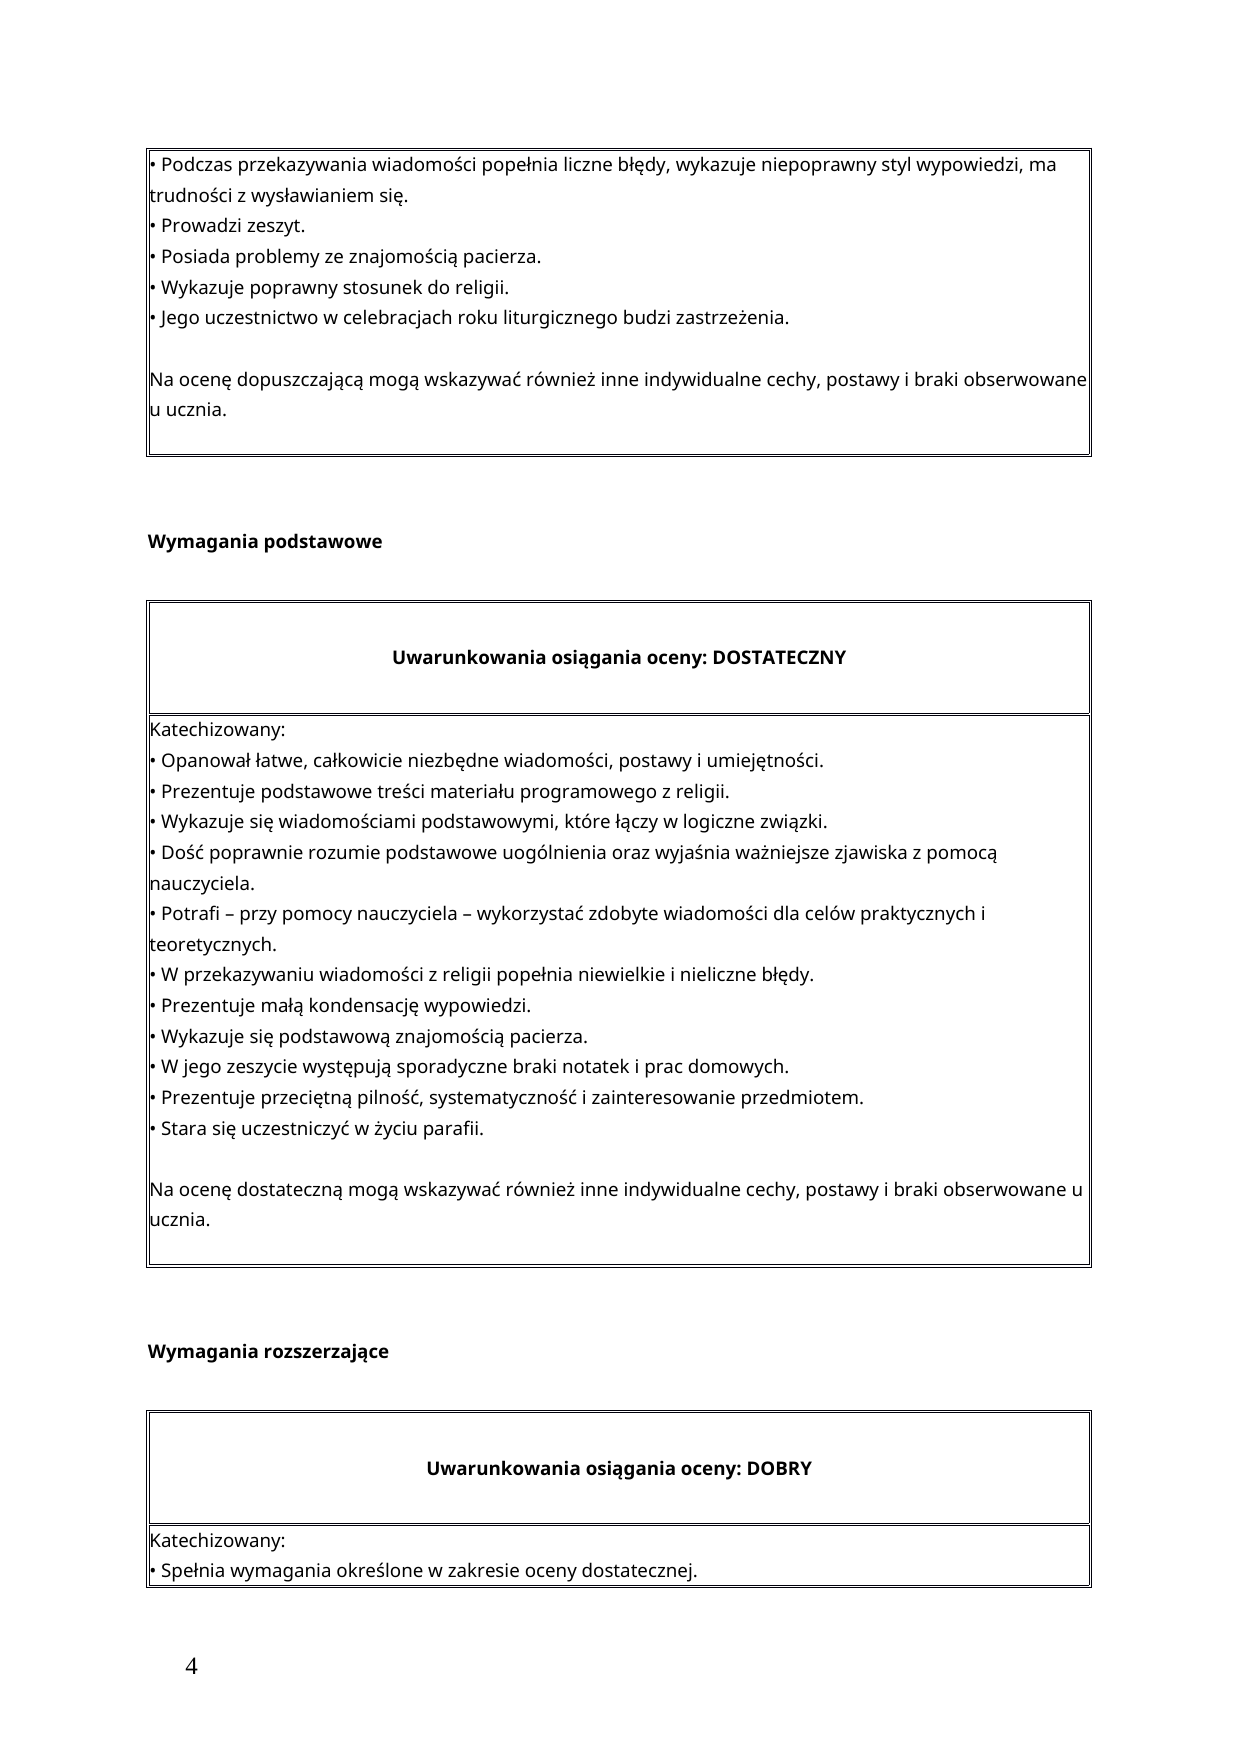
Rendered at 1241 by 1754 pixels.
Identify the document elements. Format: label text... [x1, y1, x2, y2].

table_header Uwarunkowania osiągania oceny: DOSTATECZNY [150, 603, 1089, 713]
table_cell Katechizowany: • Spełnia wymagania określone w zakresie oceny dostatecznej. [150, 1526, 1089, 1584]
table_cell • Podczas przekazywania wiadomości popełnia liczne błędy, wykazuje niepoprawny styl wypowiedzi, ma trudności z wysławianiem się. • Prowadzi zeszyt. • Posiada problemy ze znajomością pacierza. • Wykazuje poprawny stosunek do religii. • Jego uczestnictwo w celebracjach roku liturgicznego budzi zastrzeżenia. Na ocenę dopuszczającą mogą wskazywać również inne indywidualne cechy, postawy i braki obserwowane u ucznia. [150, 151, 1089, 454]
table_header Wymagania podstawowe [148, 457, 1092, 600]
table_cell Katechizowany: • Opanował łatwe, całkowicie niezbędne wiadomości, postawy i umiejętności. • Prezentuje podstawowe treści materiału programowego z religii. • Wykazuje się wiadomościami podstawowymi, które łączy w logiczne związki. • Dość poprawnie rozumie podstawowe uogólnienia oraz wyjaśnia ważniejsze zjawiska z pomocą nauczyciela. • Potrafi – przy pomocy nauczyciela – wykorzystać zdobyte wiadomości dla celów praktycznych i teoretycznych. • W przekazywaniu wiadomości z religii popełnia niewielkie i nieliczne błędy. • Prezentuje małą kondensację wypowiedzi. • Wykazuje się podstawową znajomością pacierza. • W jego zeszycie występują sporadyczne braki notatek i prac domowych. • Prezentuje przeciętną pilność, systematyczność i zainteresowanie przedmiotem. • Stara się uczestniczyć w życiu parafii. Na ocenę dostateczną mogą wskazywać również inne indywidualne cechy, postawy i braki obserwowane u ucznia. [150, 716, 1089, 1264]
table_header Uwarunkowania osiągania oceny: DOBRY [150, 1413, 1089, 1523]
table_header Wymagania rozszerzające [148, 1268, 1092, 1410]
